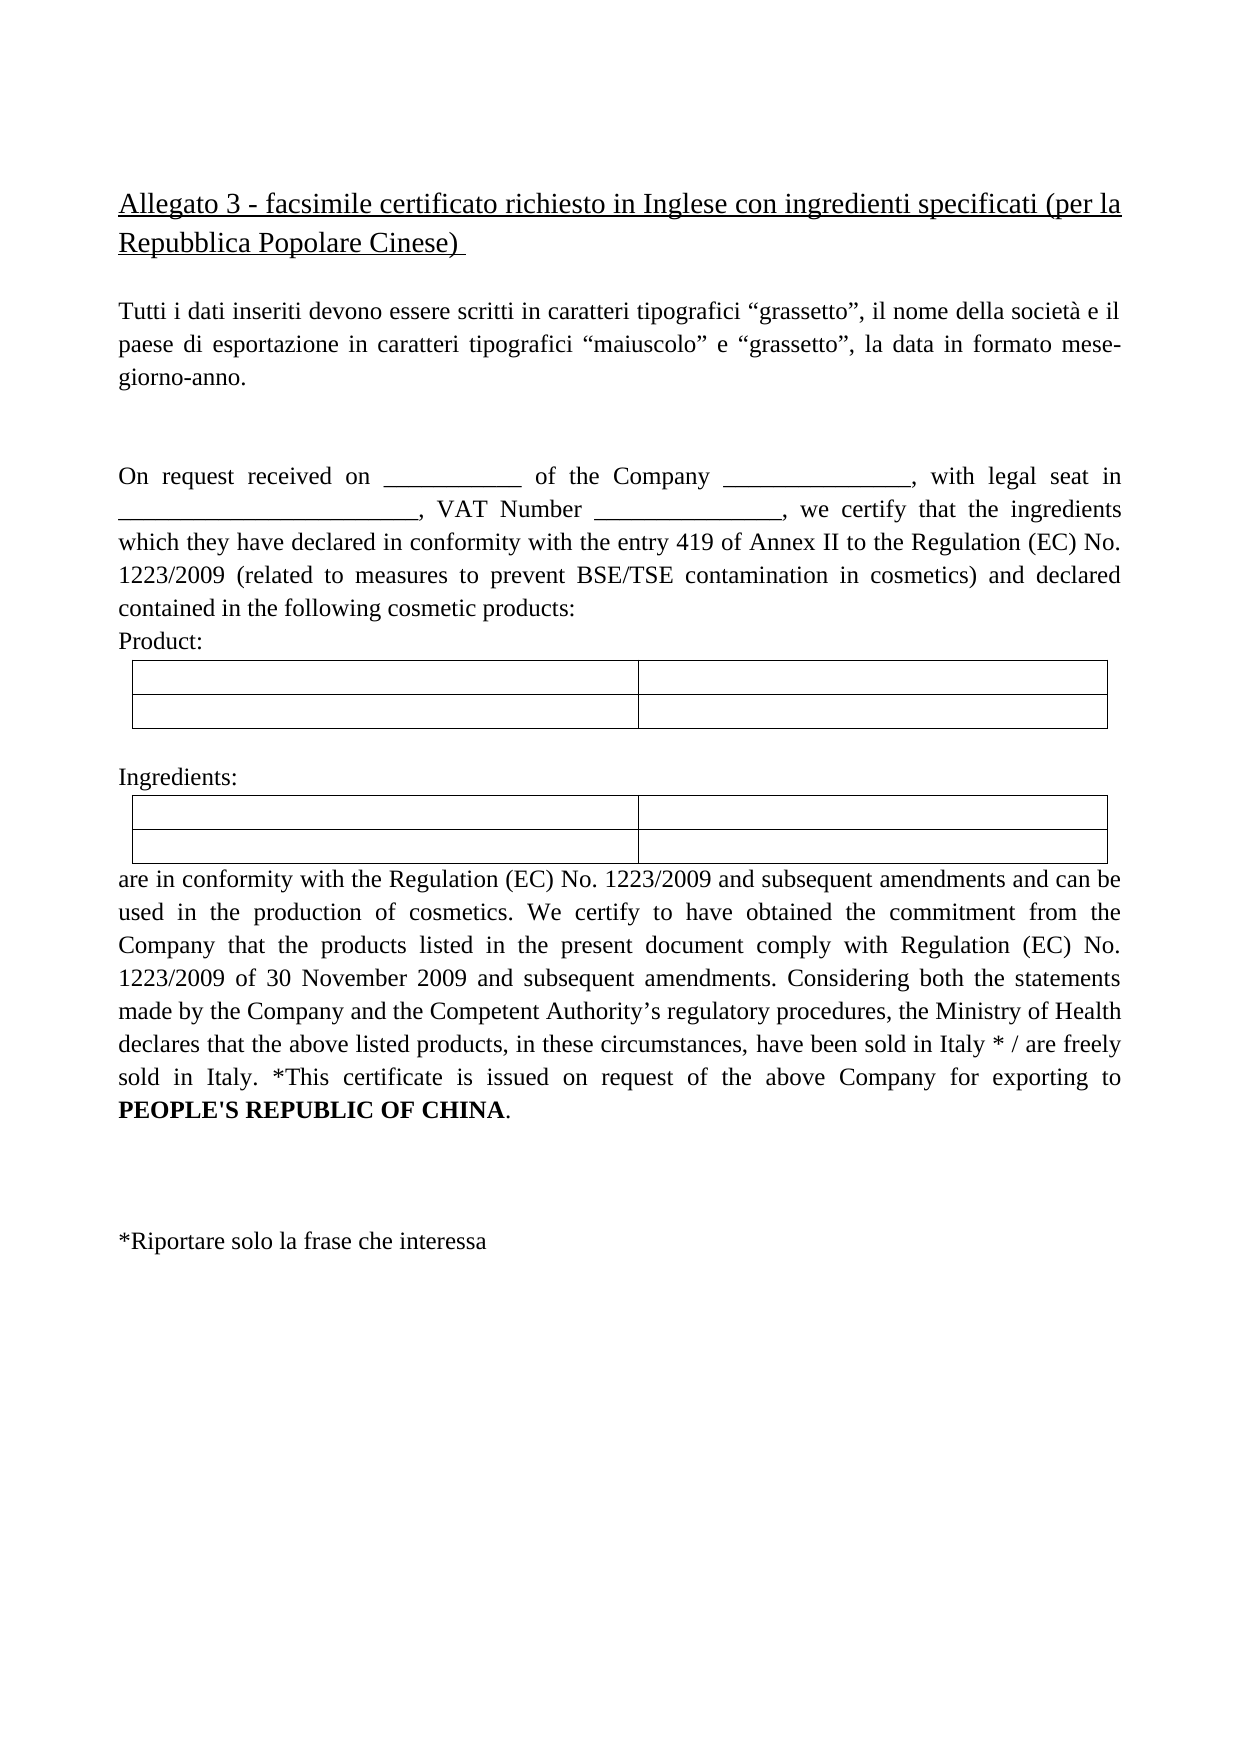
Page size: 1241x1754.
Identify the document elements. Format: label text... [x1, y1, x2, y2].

table_cell [639, 695, 1107, 728]
table_header [639, 796, 1107, 829]
text are in conformity with the Regulation (EC) No. 1223/2009 and subsequent amendments and can be used in the production of cosmetics. We certify to have obtained the commitment from the Company that the products listed in the present document comply with Regulation (EC) No. 1223/2009 of 30 November 2009 and subsequent amendments. Considering both the statements made by the Company and the Competent Authority’s regulatory procedures, the Ministry of Health declares that the above listed products, in these circumstances, have been sold in Italy * / are freely sold in Italy. *This certificate is issued on request of the above Company for exporting to PEOPLE'S REPUBLIC OF CHINA. [118, 864, 1122, 1124]
text Product: [118, 626, 1122, 655]
text On request received on ___________ of the Company _______________, with legal seat in ________________________, VAT Number _______________, we certify that the ingredients which they have declared in conformity with the entry 419 of Annex II to the Regulation (EC) No. 1223/2009 (related to measures to prevent BSE/TSE contamination in cosmetics) and declared contained in the following cosmetic products: [118, 461, 1122, 622]
text Ingredients: [118, 762, 1122, 790]
subtitle *Riportare solo la frase che interessa [118, 1226, 1122, 1255]
subtitle Allegato 3 - facsimile certificato richiesto in Inglese con ingredienti specificati (per la [118, 186, 1122, 215]
table_header [133, 661, 638, 693]
subtitle Repubblica Popolare Cinese) [118, 217, 1122, 258]
text Tutti i dati inseriti devono essere scritti in caratteri tipografici “grassetto”, il nome della società e il paese di esportazione in caratteri tipografici “maiuscolo” e “grassetto”, la data in formato mese-giorno-anno. [118, 296, 1122, 391]
table_header [639, 661, 1107, 693]
table_header [133, 796, 638, 829]
table_cell [133, 695, 638, 728]
table_cell [133, 830, 638, 863]
table_cell [639, 830, 1107, 863]
